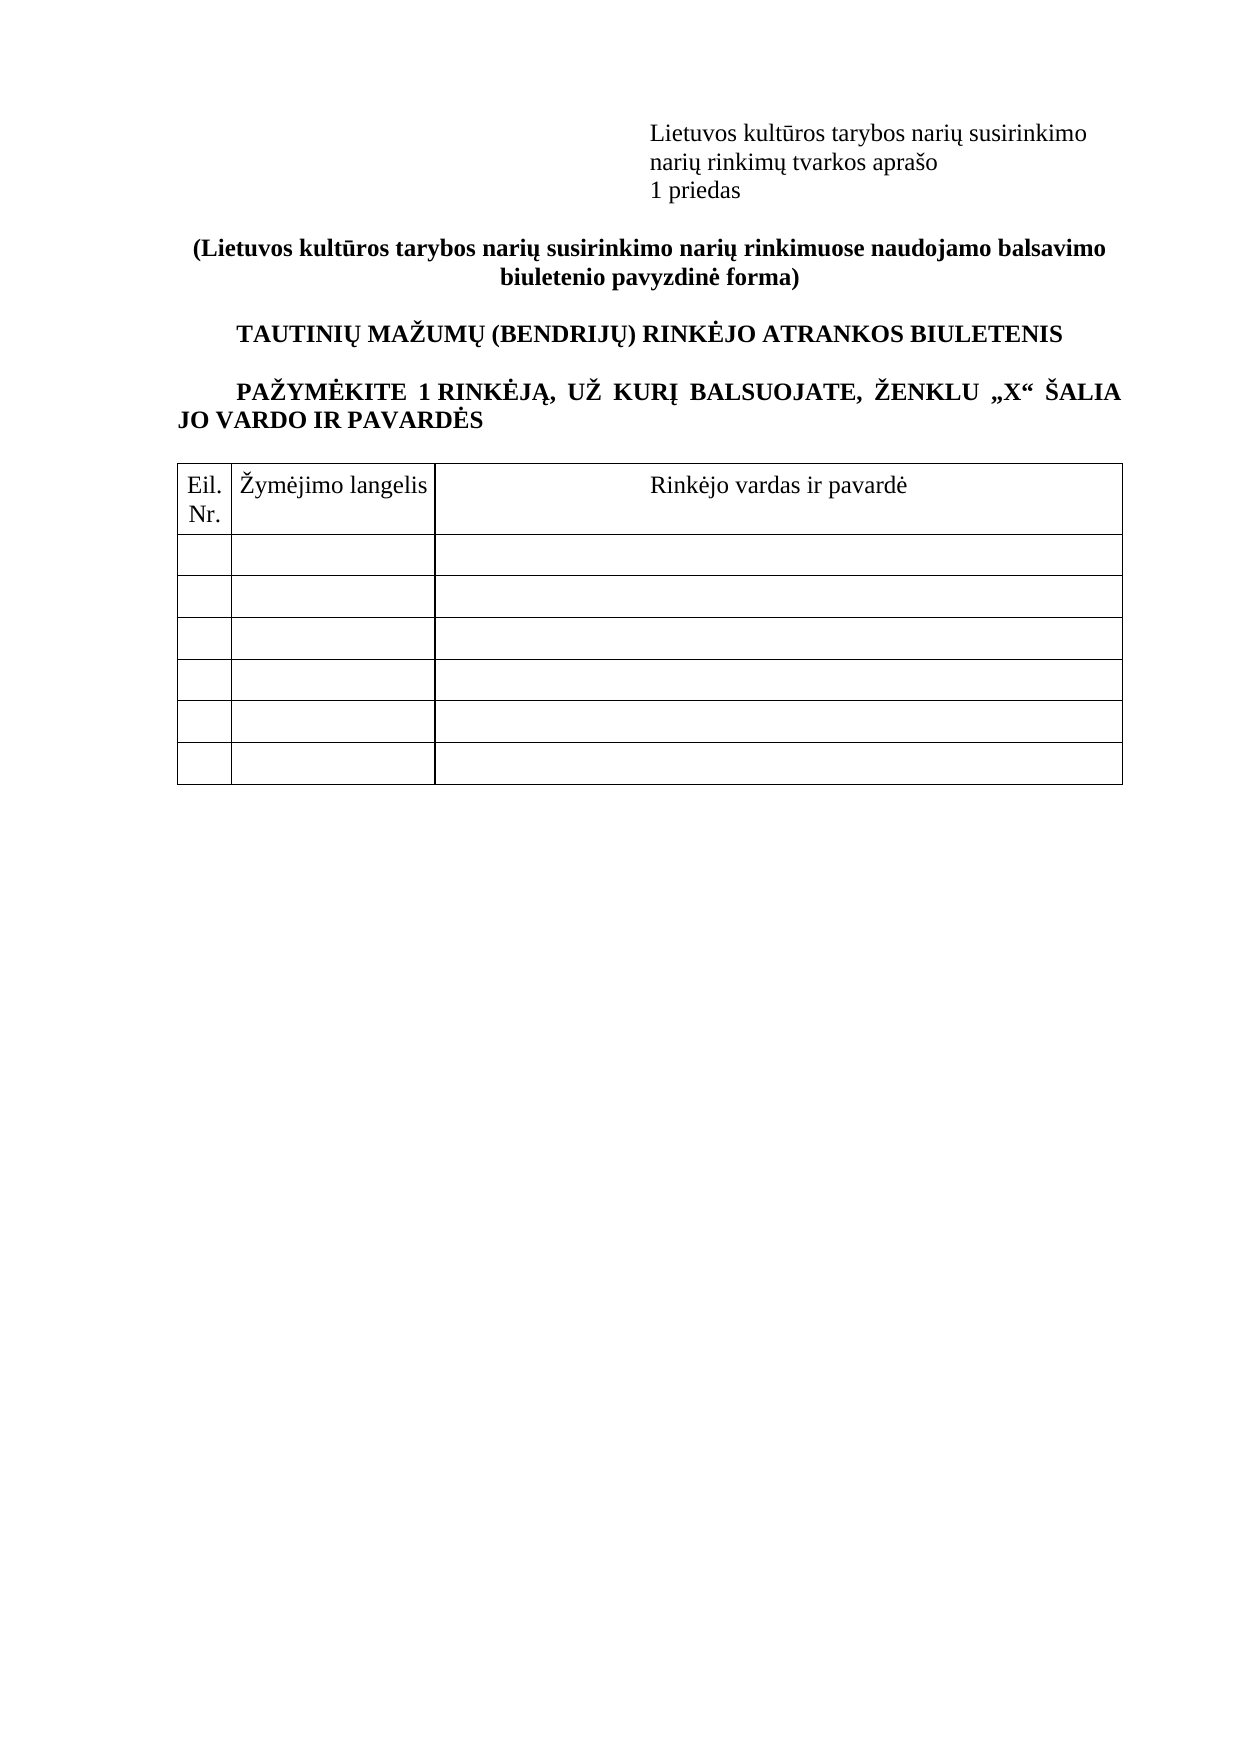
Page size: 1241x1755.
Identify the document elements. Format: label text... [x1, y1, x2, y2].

table_cell [436, 660, 1122, 700]
table_cell [178, 701, 231, 742]
text 1 priedas [649, 176, 1122, 204]
table_cell [178, 576, 231, 617]
table_cell [178, 618, 231, 658]
table_cell [436, 535, 1122, 575]
table_cell [232, 576, 434, 617]
table_cell [232, 743, 434, 783]
table_header Rinkėjo vardas ir pavardė [436, 464, 1122, 533]
table_cell [232, 535, 434, 575]
table_cell [436, 576, 1122, 617]
table_header Eil. Nr. [178, 464, 231, 533]
table_cell [178, 743, 231, 783]
table_header Žymėjimo langelis [232, 464, 434, 533]
text TAUTINIŲ MAŽUMŲ (BENDRIJŲ) RINKĖJO ATRANKOS BIULETENIS [177, 319, 1122, 348]
table_cell [232, 701, 434, 742]
table_cell [436, 743, 1122, 783]
table_cell [232, 618, 434, 658]
table_cell [178, 535, 231, 575]
text PAŽYMĖKITE 1 RINKĖJĄ, UŽ KURĮ BALSUOJATE, ŽENKLU „X“ ŠALIA JO VARDO IR PAVARDĖS [177, 377, 1122, 434]
text (Lietuvos kultūros tarybos narių susirinkimo narių rinkimuose naudojamo balsavimo biuletenio pavyzdinė forma) [177, 233, 1122, 291]
table_cell [232, 660, 434, 700]
table_cell [436, 701, 1122, 742]
table_cell [436, 618, 1122, 658]
text Lietuvos kultūros tarybos narių susirinkimo narių rinkimų tvarkos aprašo [649, 118, 1122, 176]
table_cell [178, 660, 231, 700]
